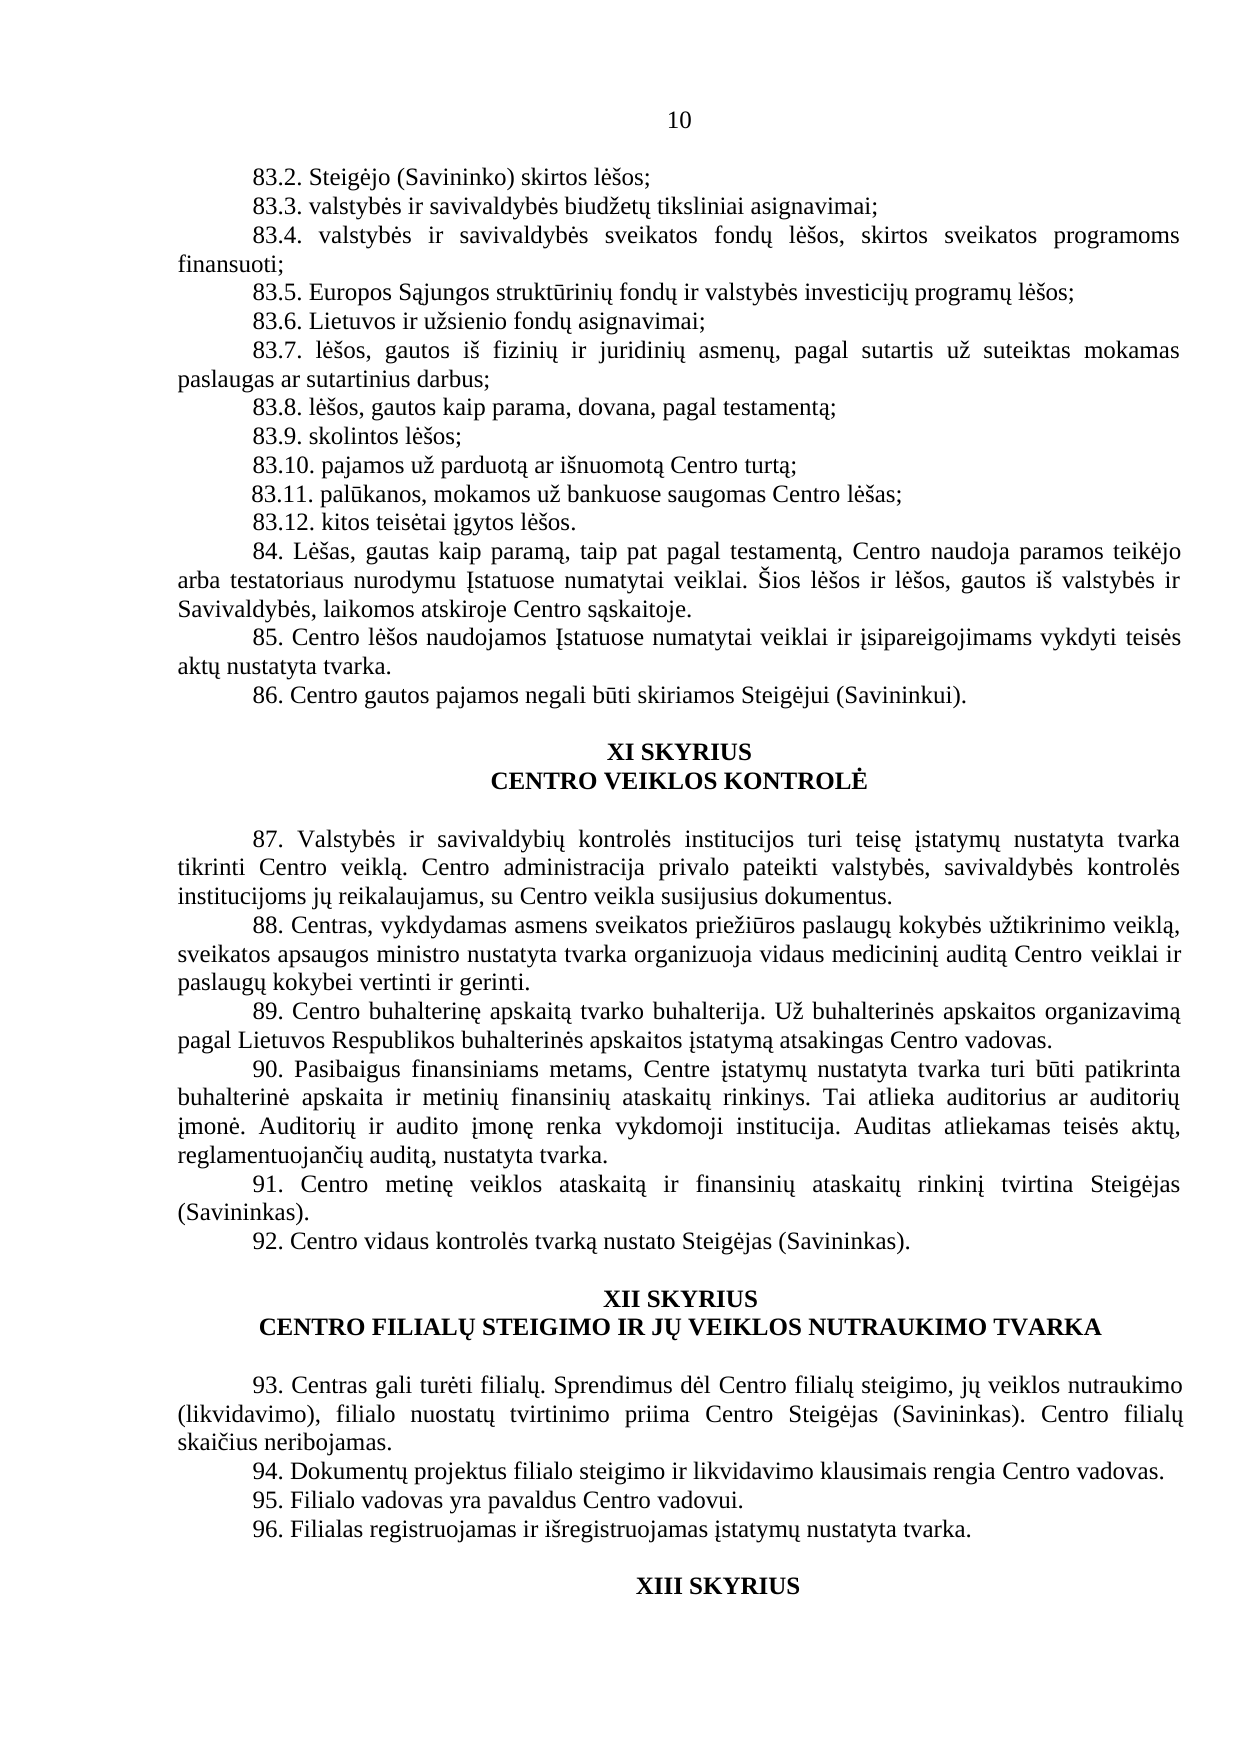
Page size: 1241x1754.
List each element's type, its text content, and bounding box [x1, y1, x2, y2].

text 83.7. lėšos, gautos iš fizinių ir juridinių asmenų, pagal sutartis už suteiktas mokamas paslaugas ar sutartinius darbus; [177, 335, 1181, 392]
text 83.9. skolintos lėšos; [177, 421, 1181, 450]
text 83.8. lėšos, gautos kaip parama, dovana, pagal testamentą; [177, 392, 1181, 421]
text XI SKYRIUS [177, 737, 1181, 766]
text XII SKYRIUS [177, 1284, 1183, 1312]
text 85. Centro lėšos naudojamos Įstatuose numatytai veiklai ir įsipareigojimams vykdyti teisės aktų nustatyta tvarka. [177, 622, 1181, 680]
text 88. Centras, vykdydamas asmens sveikatos priežiūros paslaugų kokybės užtikrinimo veiklą, sveikatos apsaugos ministro nustatyta tvarka organizuoja vidaus medicininį auditą Centro veiklai ir paslaugų kokybei vertinti ir gerinti. [177, 910, 1181, 996]
text 83.12. kitos teisėtai įgytos lėšos. [177, 507, 1181, 536]
text 83.4. valstybės ir savivaldybės sveikatos fondų lėšos, skirtos sveikatos programoms finansuoti; [177, 220, 1181, 277]
text 95. Filialo vadovas yra pavaldus Centro vadovui. [177, 1485, 1183, 1514]
text 83.6. Lietuvos ir užsienio fondų asignavimai; [177, 306, 1181, 335]
text 90. Pasibaigus finansiniams metams, Centre įstatymų nustatyta tvarka turi būti patikrinta buhalterinė apskaita ir metinių finansinių ataskaitų rinkinys. Tai atlieka auditorius ar auditorių įmonė. Auditorių ir audito įmonę renka vykdomoji institucija. Auditas atliekamas teisės aktų, reglamentuojančių auditą, nustatyta tvarka. [177, 1054, 1181, 1169]
text XIII SKYRIUS [177, 1571, 1183, 1600]
text 83.11. palūkanos, mokamos už bankuose saugomas Centro lėšas; [177, 479, 1181, 507]
text 84. Lėšas, gautas kaip paramą, taip pat pagal testamentą, Centro naudoja paramos teikėjo arba testatoriaus nurodymu Įstatuose numatytai veiklai. Šios lėšos ir lėšos, gautos iš valstybės ir Savivaldybės, laikomos atskiroje Centro sąskaitoje. [177, 536, 1181, 622]
text 83.3. valstybės ir savivaldybės biudžetų tiksliniai asignavimai; [177, 191, 1181, 220]
text 92. Centro vidaus kontrolės tvarką nustato Steigėjas (Savininkas). [177, 1226, 1181, 1255]
text CENTRO VEIKLOS KONTROLĖ [177, 766, 1181, 795]
text 96. Filialas registruojamas ir išregistruojamas įstatymų nustatyta tvarka. [177, 1514, 1183, 1542]
text 89. Centro buhalterinę apskaitą tvarko buhalterija. Už buhalterinės apskaitos organizavimą pagal Lietuvos Respublikos buhalterinės apskaitos įstatymą atsakingas Centro vadovas. [177, 996, 1181, 1054]
text 83.10. pajamos už parduotą ar išnuomotą Centro turtą; [177, 450, 1181, 479]
text 93. Centras gali turėti filialų. Sprendimus dėl Centro filialų steigimo, jų veiklos nutraukimo (likvidavimo), filialo nuostatų tvirtinimo priima Centro Steigėjas (Savininkas). Centro filialų skaičius neribojamas. [177, 1370, 1183, 1456]
text 87. Valstybės ir savivaldybių kontrolės institucijos turi teisę įstatymų nustatyta tvarka tikrinti Centro veiklą. Centro administracija privalo pateikti valstybės, savivaldybės kontrolės institucijoms jų reikalaujamus, su Centro veikla susijusius dokumentus. [177, 824, 1181, 910]
text CENTRO FILIALŲ STEIGIMO IR JŲ VEIKLOS NUTRAUKIMO TVARKA [177, 1312, 1183, 1341]
text 94. Dokumentų projektus filialo steigimo ir likvidavimo klausimais rengia Centro vadovas. [177, 1456, 1183, 1485]
text 83.2. Steigėjo (Savininko) skirtos lėšos; [177, 162, 1181, 191]
text 83.5. Europos Sąjungos struktūrinių fondų ir valstybės investicijų programų lėšos; [177, 277, 1181, 306]
text 91. Centro metinę veiklos ataskaitą ir finansinių ataskaitų rinkinį tvirtina Steigėjas (Savininkas). [177, 1169, 1181, 1226]
text 86. Centro gautos pajamos negali būti skiriamos Steigėjui (Savininkui). [177, 680, 1181, 709]
